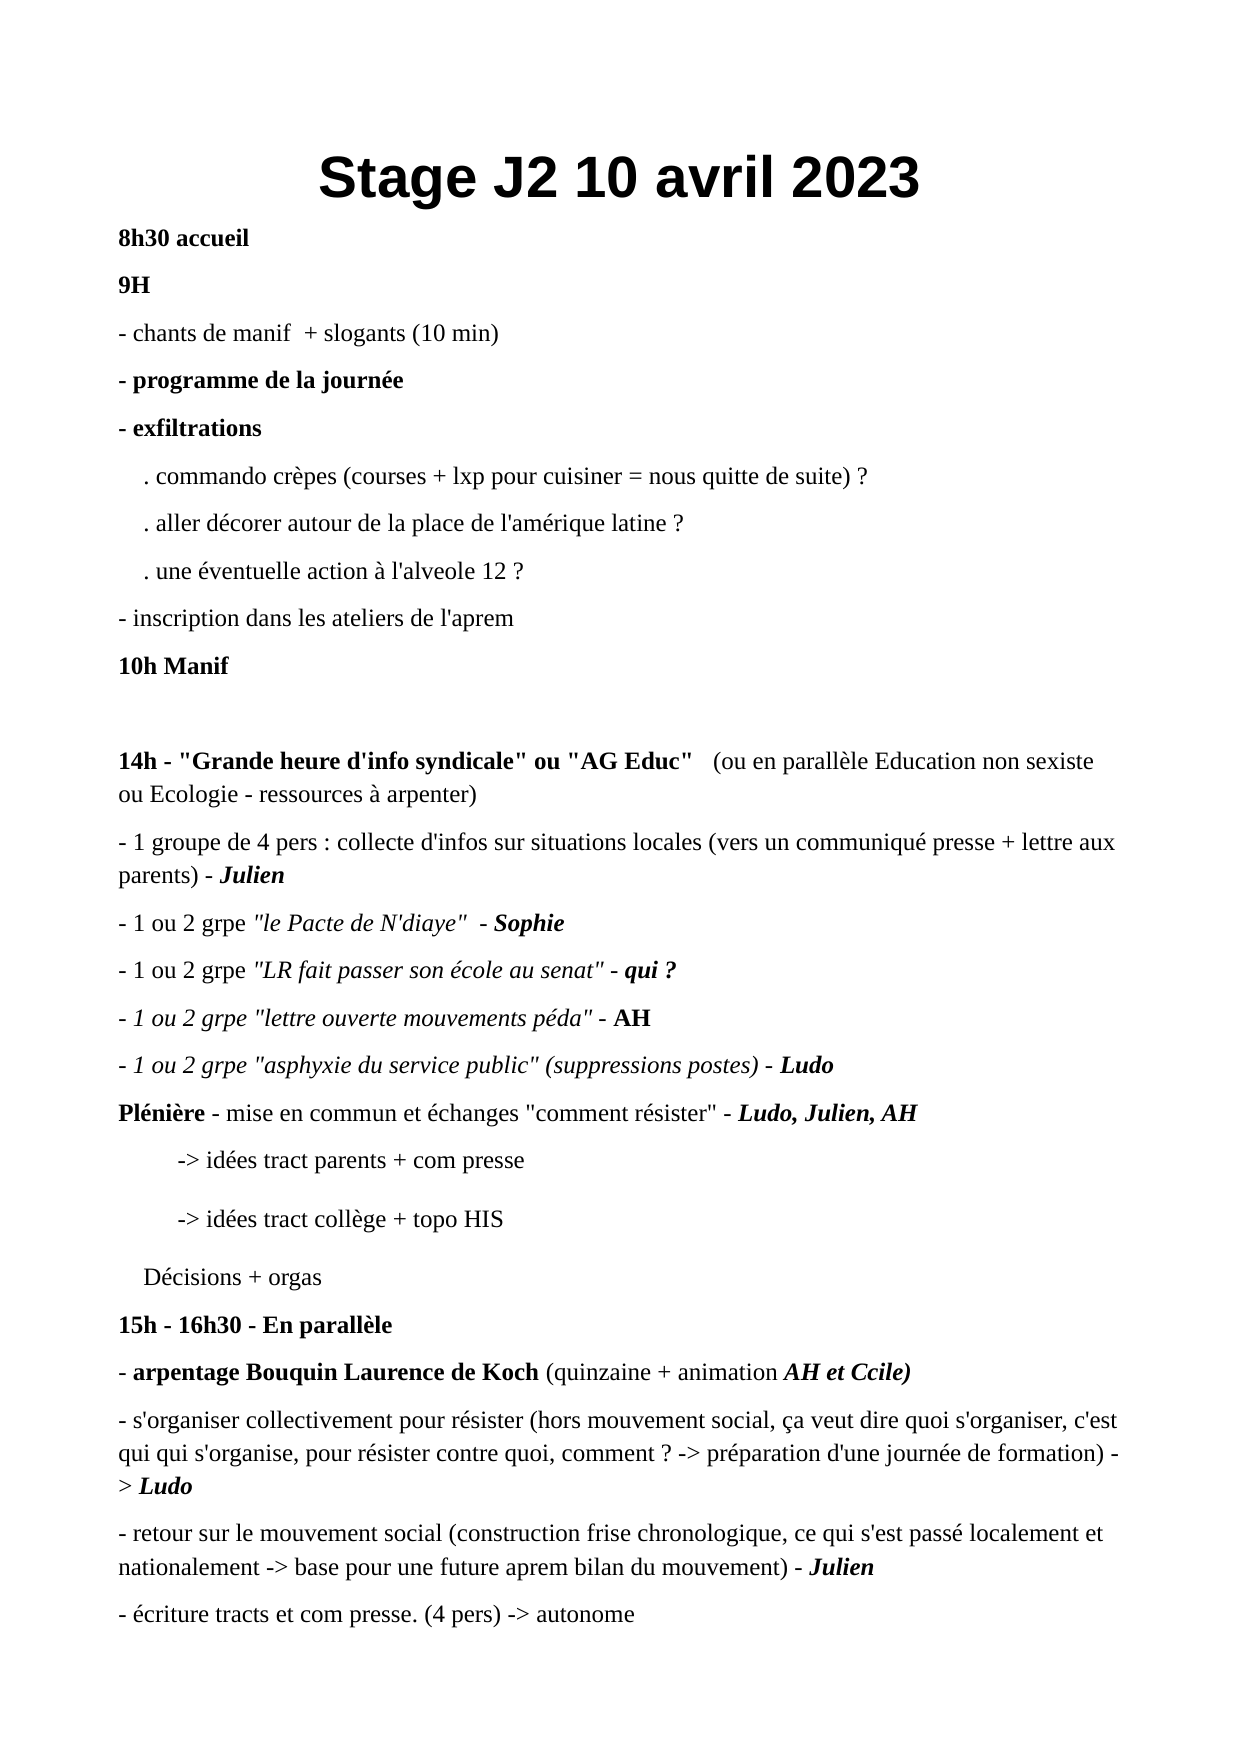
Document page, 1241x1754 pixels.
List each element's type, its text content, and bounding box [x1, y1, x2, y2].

text - s'organiser collectivement pour résister (hors mouvement social, ça veut dire quoi s'organiser, c'est qui qui s'organise, pour résister contre quoi, comment ? -> préparation d'une journée de formation) -> Ludo [118, 1405, 1122, 1500]
text . commando crèpes (courses + lxp pour cuisiner = nous quitte de suite) ? [118, 461, 1122, 489]
text - 1 ou 2 grpe "LR fait passer son école au senat" - qui ? [118, 955, 1122, 984]
text - 1 groupe de 4 pers : collecte d'infos sur situations locales (vers un communiqué presse + lettre aux parents) - Julien [118, 827, 1122, 889]
text 8h30 accueil [118, 223, 1122, 251]
text - chants de manif + slogants (10 min) [118, 318, 1122, 347]
text - exfiltrations [118, 413, 1122, 442]
text - 1 ou 2 grpe "le Pacte de N'diaye" - Sophie [118, 908, 1122, 936]
text - programme de la journée [118, 366, 1122, 394]
text - inscription dans les ateliers de l'aprem [118, 603, 1122, 632]
text - 1 ou 2 grpe "lettre ouverte mouvements péda" - AH [118, 1003, 1122, 1032]
text - retour sur le mouvement social (construction frise chronologique, ce qui s'est passé localement et nationalement -> base pour une future aprem bilan du mouvement) - Julien [118, 1518, 1122, 1580]
text Plénière - mise en commun et échanges "comment résister" - Ludo, Julien, AH [118, 1098, 1122, 1127]
text -> idées tract collège + topo HIS [177, 1204, 1063, 1233]
text -> idées tract parents + com presse [177, 1146, 1063, 1174]
text - écriture tracts et com presse. (4 pers) -> autonome [118, 1599, 1122, 1628]
text 9H [118, 270, 1122, 299]
text 10h Manif [118, 651, 1122, 680]
text . aller décorer autour de la place de l'amérique latine ? [118, 508, 1122, 537]
text 14h - "Grande heure d'info syndicale" ou "AG Educ" (ou en parallèle Education non sexiste ou Ecologie - ressources à arpenter) [118, 746, 1122, 808]
text - 1 ou 2 grpe "asphyxie du service public" (suppressions postes) - Ludo [118, 1050, 1122, 1079]
text . une éventuelle action à l'alveole 12 ? [118, 556, 1122, 585]
text - arpentage Bouquin Laurence de Koch (quinzaine + animation AH et Ccile) [118, 1357, 1122, 1386]
text 15h - 16h30 - En parallèle [118, 1310, 1122, 1338]
title Stage J2 10 avril 2023 [118, 143, 1122, 210]
text Décisions + orgas [118, 1262, 1122, 1291]
